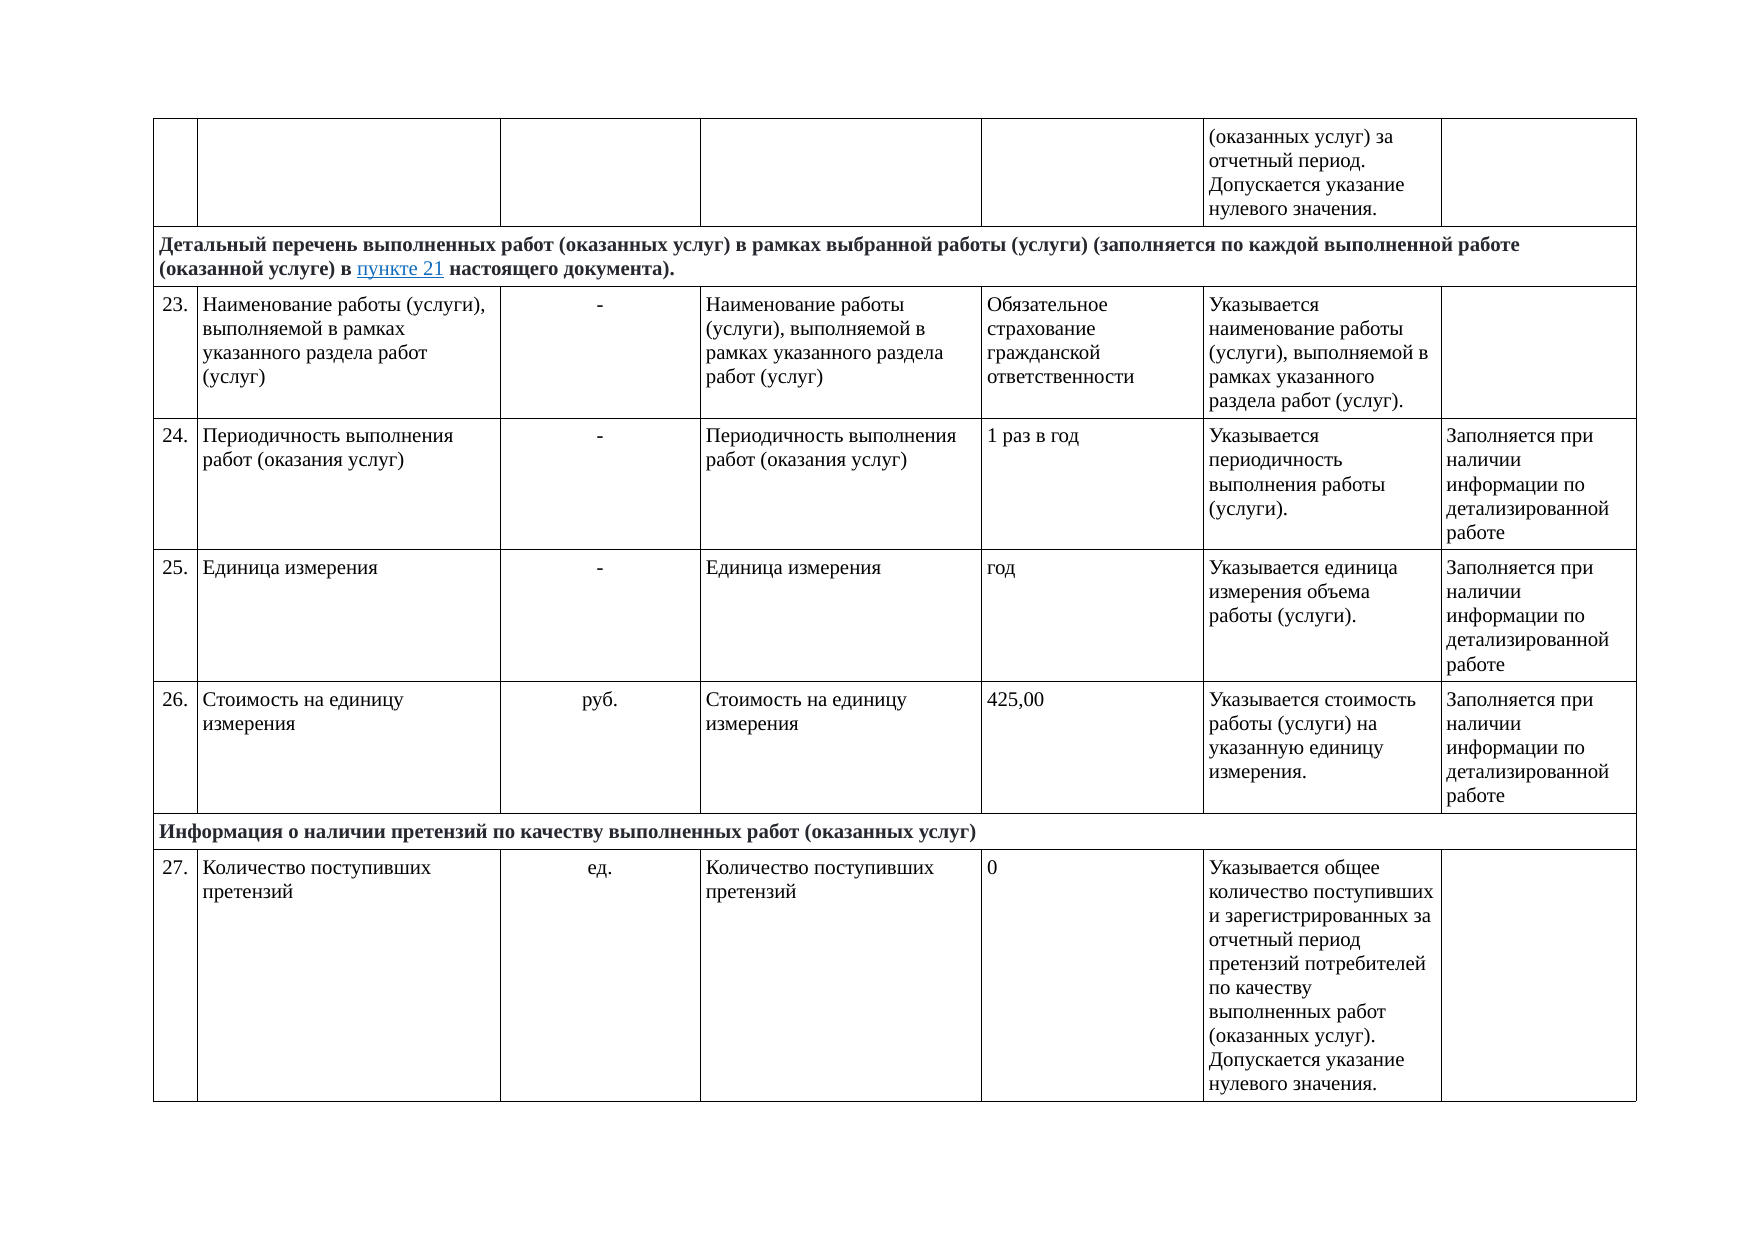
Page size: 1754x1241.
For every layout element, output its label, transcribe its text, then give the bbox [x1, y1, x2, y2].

table_cell [1442, 287, 1636, 417]
table_cell год [982, 550, 1203, 681]
table_cell Наименование работы (услуги), выполняемой в рамках указанного раздела работ (услуг) [198, 287, 500, 417]
table_cell Указывается наименование работы (услуги), выполняемой в рамках указанного раздела работ (услуг). [1204, 287, 1441, 417]
table_cell Стоимость на единицу измерения [198, 682, 500, 813]
table_cell 425,00 [982, 682, 1203, 813]
table_cell 0 [982, 850, 1203, 1101]
table_cell Обязательное страхование гражданской ответственности [982, 287, 1203, 417]
table_cell Единица измерения [198, 550, 500, 681]
table_cell Периодичность выполнения работ (оказания услуг) [198, 419, 500, 549]
table_cell 27. [154, 850, 197, 1101]
table_cell - [501, 287, 700, 417]
table_cell - [501, 419, 700, 549]
table_cell Указывается стоимость работы (услуги) на указанную единицу измерения. [1204, 682, 1441, 813]
table_cell Заполняется при наличии информации по детализированной работе [1442, 419, 1636, 549]
table_cell Наименование работы (услуги), выполняемой в рамках указанного раздела работ (услуг) [701, 287, 981, 417]
table_cell руб. [501, 682, 700, 813]
table_cell Информация о наличии претензий по качеству выполненных работ (оказанных услуг) [154, 814, 1636, 849]
table_cell [982, 119, 1203, 226]
table_cell Указывается периодичность выполнения работы (услуги). [1204, 419, 1441, 549]
table_cell Количество поступивших претензий [701, 850, 981, 1101]
table_cell [154, 119, 197, 226]
table_cell [501, 119, 700, 226]
table_cell Детальный перечень выполненных работ (оказанных услуг) в рамках выбранной работы (услуги) (заполняется по каждой выполненной работе (оказанной услуге) в пункте 21 настоящего документа). [154, 227, 1636, 286]
table_cell Указывается общее количество поступивших и зарегистрированных за отчетный период претензий потребителей по качеству выполненных работ (оказанных услуг). Допускается указание нулевого значения. [1204, 850, 1441, 1101]
table_cell Указывается единица измерения объема работы (услуги). [1204, 550, 1441, 681]
table_cell 1 раз в год [982, 419, 1203, 549]
table_cell [701, 119, 981, 226]
table_cell Количество поступивших претензий [198, 850, 500, 1101]
table_cell Заполняется при наличии информации по детализированной работе [1442, 550, 1636, 681]
table_cell [1442, 119, 1636, 226]
table_cell Единица измерения [701, 550, 981, 681]
table_cell 26. [154, 682, 197, 813]
table_cell Заполняется при наличии информации по детализированной работе [1442, 682, 1636, 813]
table_cell [198, 119, 500, 226]
table_cell Стоимость на единицу измерения [701, 682, 981, 813]
table_cell [1442, 850, 1636, 1101]
table_cell 24. [154, 419, 197, 549]
table_cell Периодичность выполнения работ (оказания услуг) [701, 419, 981, 549]
table_cell - [501, 550, 700, 681]
table_cell (оказанных услуг) за отчетный период. Допускается указание нулевого значения. [1204, 119, 1441, 226]
table_cell 23. [154, 287, 197, 417]
table_cell ед. [501, 850, 700, 1101]
table_cell 25. [154, 550, 197, 681]
